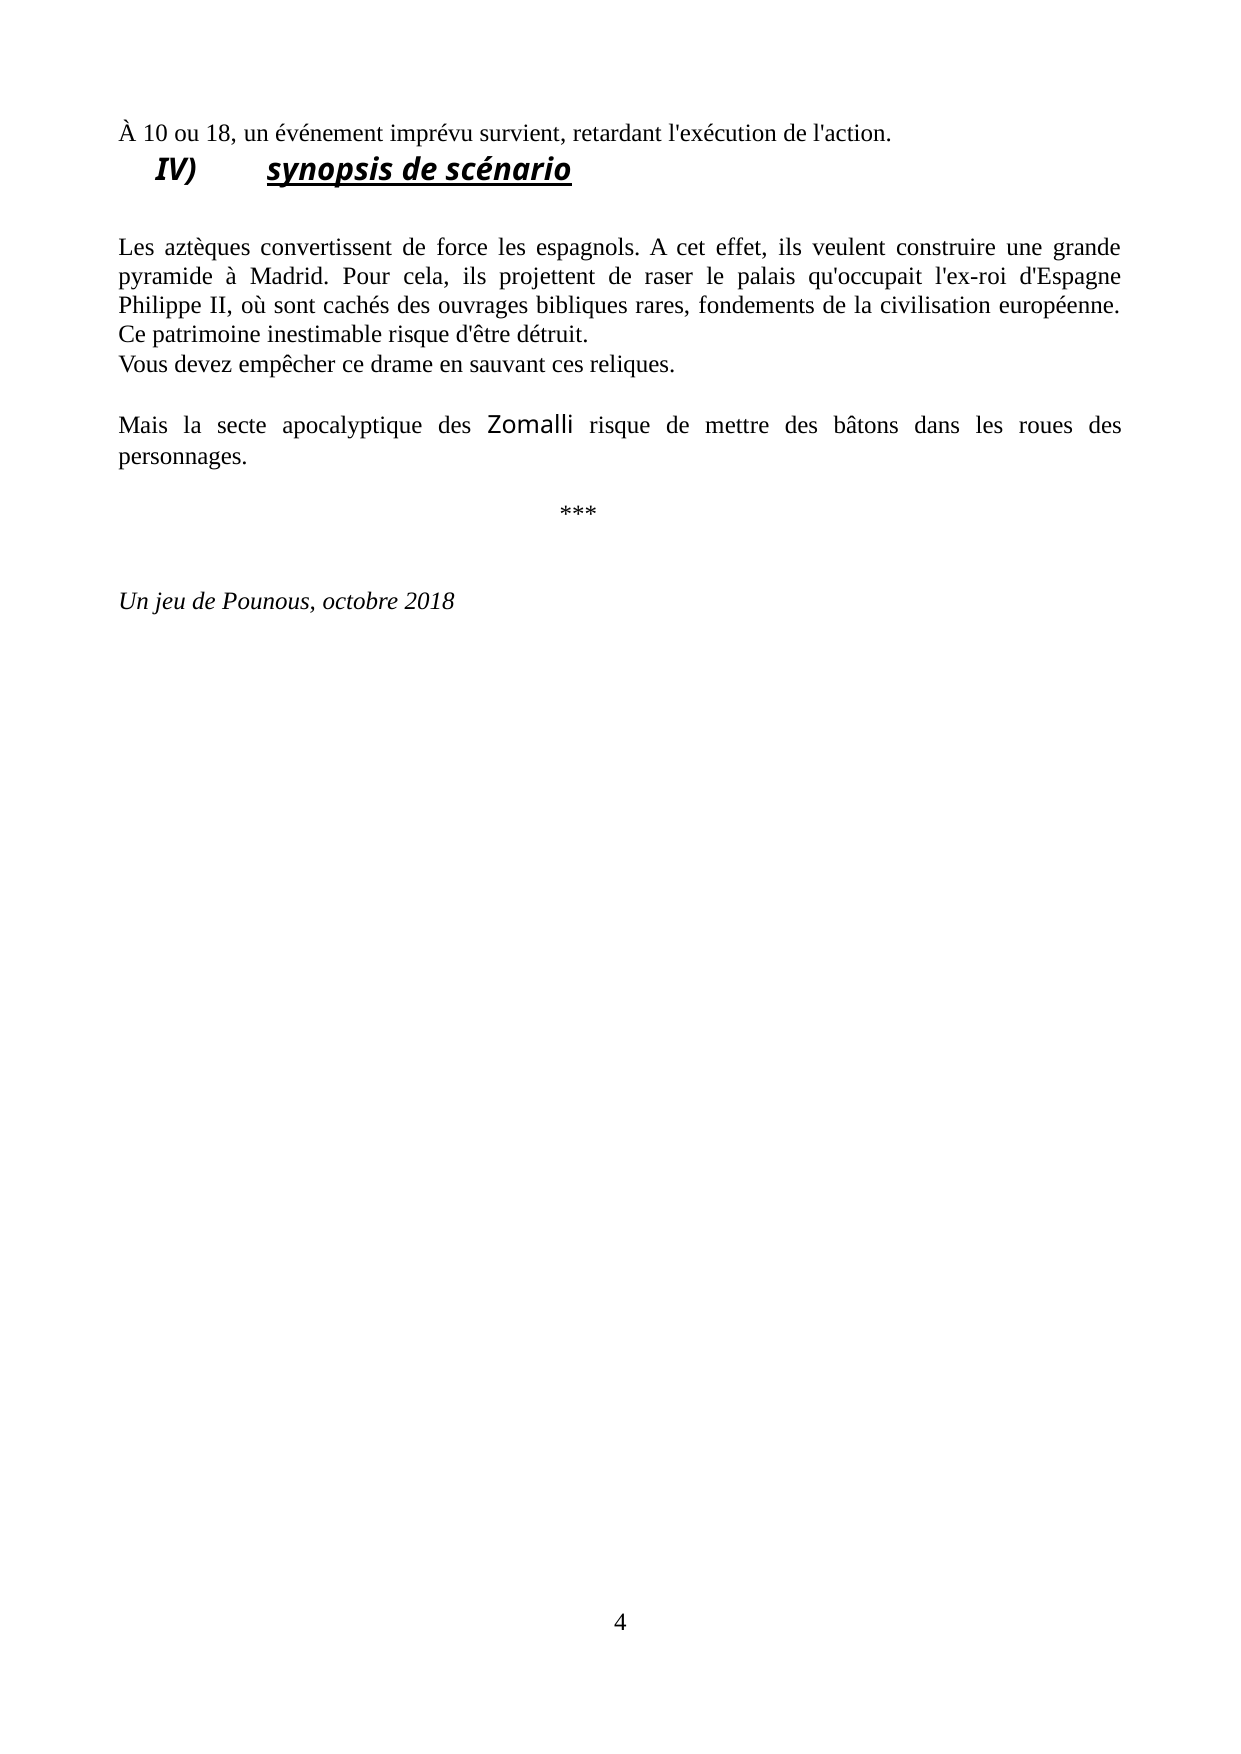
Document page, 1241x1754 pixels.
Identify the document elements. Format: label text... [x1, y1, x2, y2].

text Les aztèques convertissent de force les espagnols. A cet effet, ils veulent construire une grande pyramide à Madrid. Pour cela, ils projettent de raser le palais qu'occupait l'ex-roi d'Espagne Philippe II, où sont cachés des ouvrages bibliques rares, fondements de la civilisation européenne. Ce patrimoine inestimable risque d'être détruit. [118, 232, 1122, 348]
list synopsis de scénario [156, 147, 1122, 190]
text À 10 ou 18, un événement imprévu survient, retardant l'exécution de l'action. [118, 118, 1122, 147]
text *** [118, 499, 1122, 528]
text Vous devez empêcher ce drame en sauvant ces reliques. [118, 348, 1122, 377]
text Mais la secte apocalyptique des Zomalli risque de mettre des bâtons dans les roues des personnages. [118, 407, 1122, 469]
text Un jeu de Pounous, octobre 2018 [118, 586, 1122, 615]
